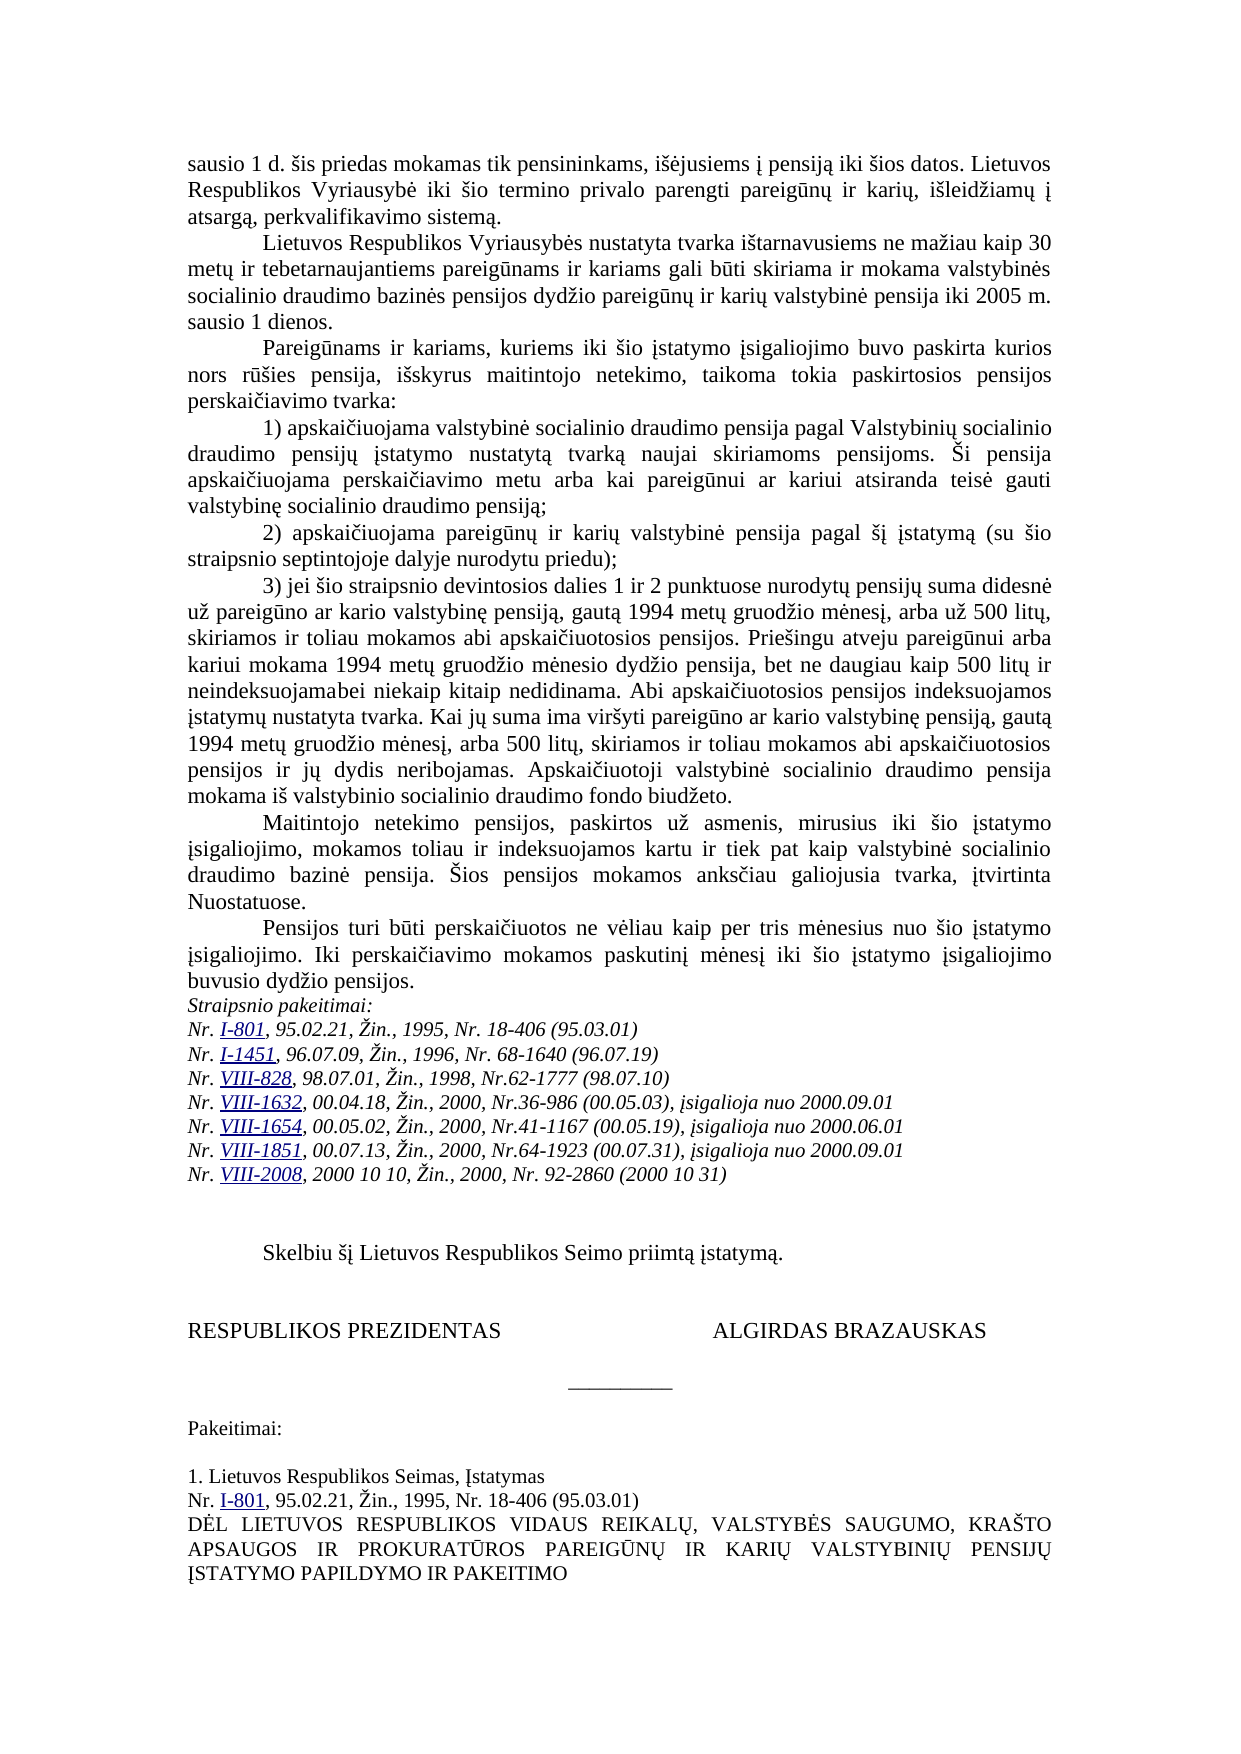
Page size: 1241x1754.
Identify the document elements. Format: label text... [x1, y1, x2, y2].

text Straipsnio pakeitimai: [187, 993, 1053, 1017]
text DĖL LIETUVOS RESPUBLIKOS VIDAUS REIKALŲ, VALSTYBĖS SAUGUMO, KRAŠTO APSAUGOS IR PROKURATŪROS PAREIGŪNŲ IR KARIŲ VALSTYBINIŲ PENSIJŲ ĮSTATYMO PAPILDYMO IR PAKEITIMO [187, 1512, 1053, 1584]
text __________ [187, 1368, 1053, 1392]
text RESPUBLIKOS PREZIDENTAS ALGIRDAS BRAZAUSKAS [187, 1318, 1053, 1344]
text Nr. VIII-1654, 00.05.02, Žin., 2000, Nr.41-1167 (00.05.19), įsigalioja nuo 2000.06.01 [187, 1114, 1053, 1138]
text sausio 1 d. šis priedas mokamas tik pensininkams, išėjusiems į pensiją iki šios datos. Lietuvos Respublikos Vyriausybė iki šio termino privalo parengti pareigūnų ir karių, išleidžiamų į atsargą, perkvalifikavimo sistemą. [187, 150, 1053, 229]
text Nr. I-1451, 96.07.09, Žin., 1996, Nr. 68-1640 (96.07.19) [187, 1041, 1053, 1066]
text 1. Lietuvos Respublikos Seimas, Įstatymas [187, 1464, 1053, 1488]
text Nr. VIII-1632, 00.04.18, Žin., 2000, Nr.36-986 (00.05.03), įsigalioja nuo 2000.09.01 [187, 1089, 1053, 1114]
text Pakeitimai: [187, 1416, 1053, 1440]
text Pareigūnams ir kariams, kuriems iki šio įstatymo įsigaliojimo buvo paskirta kurios nors rūšies pensija, išskyrus maitintojo netekimo, taikoma tokia paskirtosios pensijos perskaičiavimo tvarka: [187, 334, 1053, 413]
text Pensijos turi būti perskaičiuotos ne vėliau kaip per tris mėnesius nuo šio įstatymo įsigaliojimo. Iki perskaičiavimo mokamos paskutinį mėnesį iki šio įstatymo įsigaliojimo buvusio dydžio pensijos. [187, 914, 1053, 993]
text Lietuvos Respublikos Vyriausybės nustatyta tvarka ištarnavusiems ne mažiau kaip 30 metų ir tebetarnaujantiems pareigūnams ir kariams gali būti skiriama ir mokama valstybinės socialinio draudimo bazinės pensijos dydžio pareigūnų ir karių valstybinė pensija iki 2005 m. sausio 1 dienos. [187, 229, 1053, 334]
text 1) apskaičiuojama valstybinė socialinio draudimo pensija pagal Valstybinių socialinio draudimo pensijų įstatymo nustatytą tvarką naujai skiriamoms pensijoms. Ši pensija apskaičiuojama perskaičiavimo metu arba kai pareigūnui ar kariui atsiranda teisė gauti valstybinę socialinio draudimo pensiją; [187, 413, 1053, 519]
text Nr. VIII-1851, 00.07.13, Žin., 2000, Nr.64-1923 (00.07.31), įsigalioja nuo 2000.09.01 [187, 1138, 1053, 1162]
text Maitintojo netekimo pensijos, paskirtos už asmenis, mirusius iki šio įstatymo įsigaliojimo, mokamos toliau ir indeksuojamos kartu ir tiek pat kaip valstybinė socialinio draudimo bazinė pensija. Šios pensijos mokamos anksčiau galiojusia tvarka, įtvirtinta Nuostatuose. [187, 809, 1053, 914]
text Skelbiu šį Lietuvos Respublikos Seimo priimtą įstatymą. [187, 1238, 1053, 1265]
text Nr. I-801, 95.02.21, Žin., 1995, Nr. 18-406 (95.03.01) [187, 1488, 1053, 1512]
text 2) apskaičiuojama pareigūnų ir karių valstybinė pensija pagal šį įstatymą (su šio straipsnio septintojoje dalyje nurodytu priedu); [187, 519, 1053, 572]
text Nr. VIII-2008, 2000 10 10, Žin., 2000, Nr. 92-2860 (2000 10 31) [187, 1162, 1053, 1186]
text Nr. I-801, 95.02.21, Žin., 1995, Nr. 18-406 (95.03.01) [187, 1017, 1053, 1041]
text 3) jei šio straipsnio devintosios dalies 1 ir 2 punktuose nurodytų pensijų suma didesnė už pareigūno ar kario valstybinę pensiją, gautą 1994 metų gruodžio mėnesį, arba už 500 litų, skiriamos ir toliau mokamos abi apskaičiuotosios pensijos. Priešingu atveju pareigūnui arba kariui mokama 1994 metų gruodžio mėnesio dydžio pensija, bet ne daugiau kaip 500 litų ir neindeksuojama bei niekaip kitaip nedidinama. Abi apskaičiuotosios pensijos indeksuojamos įstatymų nustatyta tvarka. Kai jų suma ima viršyti pareigūno ar kario valstybinę pensiją, gautą 1994 metų gruodžio mėnesį, arba 500 litų, skiriamos ir toliau mokamos abi apskaičiuotosios pensijos ir jų dydis neribojamas. Apskaičiuotoji valstybinė socialinio draudimo pensija mokama iš valstybinio socialinio draudimo fondo biudžeto. [187, 572, 1053, 809]
text Nr. VIII-828, 98.07.01, Žin., 1998, Nr.62-1777 (98.07.10) [187, 1066, 1053, 1089]
